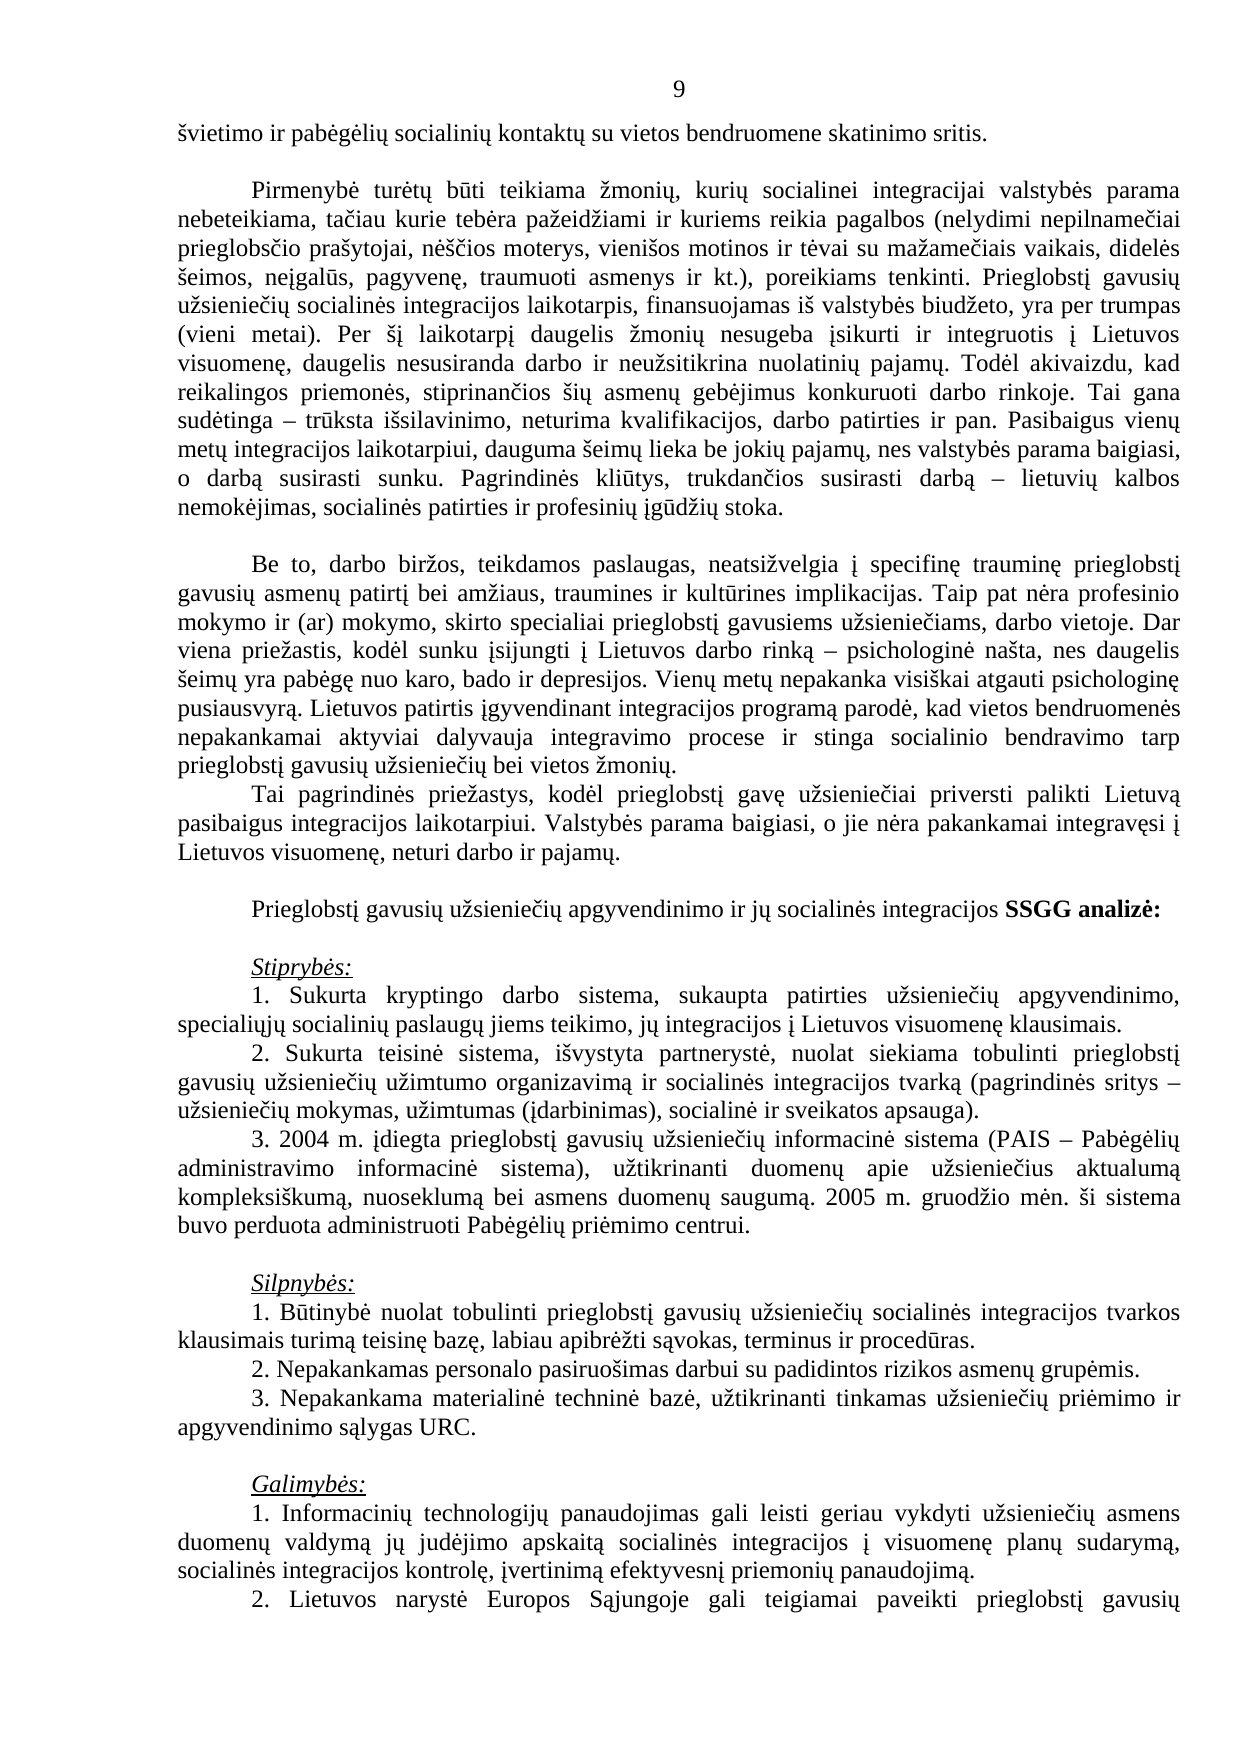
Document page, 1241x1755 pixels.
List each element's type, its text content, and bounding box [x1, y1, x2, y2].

text 1. Sukurta kryptingo darbo sistema, sukaupta patirties užsieniečių apgyvendinimo, specialiųjų socialinių paslaugų jiems teikimo, jų integracijos į Lietuvos visuomenę klausimais. [177, 981, 1181, 1038]
text Prieglobstį gavusių užsieniečių apgyvendinimo ir jų socialinės integracijos SSGG analizė: [177, 894, 1181, 923]
text Stiprybės: [177, 952, 1181, 981]
text 1. Informacinių technologijų panaudojimas gali leisti geriau vykdyti užsieniečių asmens duomenų valdymą jų judėjimo apskaitą socialinės integracijos į visuomenę planų sudarymą, socialinės integracijos kontrolę, įvertinimą efektyvesnį priemonių panaudojimą. [177, 1498, 1181, 1584]
text 3. 2004 m. įdiegta prieglobstį gavusių užsieniečių informacinė sistema (PAIS – Pabėgėlių administravimo informacinė sistema), užtikrinanti duomenų apie užsieniečius aktualumą kompleksiškumą, nuoseklumą bei asmens duomenų saugumą. 2005 m. gruodžio mėn. ši sistema buvo perduota administruoti Pabėgėlių priėmimo centrui. [177, 1124, 1181, 1239]
text 1. Būtinybė nuolat tobulinti prieglobstį gavusių užsieniečių socialinės integracijos tvarkos klausimais turimą teisinę bazę, labiau apibrėžti sąvokas, terminus ir procedūras. [177, 1297, 1181, 1354]
text Be to, darbo biržos, teikdamos paslaugas, neatsižvelgia į specifinę trauminę prieglobstį gavusių asmenų patirtį bei amžiaus, traumines ir kultūrines implikacijas. Taip pat nėra profesinio mokymo ir (ar) mokymo, skirto specialiai prieglobstį gavusiems užsieniečiams, darbo vietoje. Dar viena priežastis, kodėl sunku įsijungti į Lietuvos darbo rinką – psichologinė našta, nes daugelis šeimų yra pabėgę nuo karo, bado ir depresijos. Vienų metų nepakanka visiškai atgauti psichologinę pusiausvyrą. Lietuvos patirtis įgyvendinant integracijos programą parodė, kad vietos bendruomenės nepakankamai aktyviai dalyvauja integravimo procese ir stinga socialinio bendravimo tarp prieglobstį gavusių užsieniečių bei vietos žmonių. [177, 549, 1181, 779]
text Tai pagrindinės priežastys, kodėl prieglobstį gavę užsieniečiai priversti palikti Lietuvą pasibaigus integracijos laikotarpiui. Valstybės parama baigiasi, o jie nėra pakankamai integravęsi į Lietuvos visuomenę, neturi darbo ir pajamų. [177, 779, 1181, 866]
text švietimo ir pabėgėlių socialinių kontaktų su vietos bendruomene skatinimo sritis. [177, 118, 1181, 147]
text Galimybės: [177, 1469, 1181, 1498]
text 3. Nepakankama materialinė techninė bazė, užtikrinanti tinkamas užsieniečių priėmimo ir apgyvendinimo sąlygas URC. [177, 1383, 1181, 1441]
text 2. Sukurta teisinė sistema, išvystyta partnerystė, nuolat siekiama tobulinti prieglobstį gavusių užsieniečių užimtumo organizavimą ir socialinės integracijos tvarką (pagrindinės sritys – užsieniečių mokymas, užimtumas (įdarbinimas), socialinė ir sveikatos apsauga). [177, 1038, 1181, 1124]
text 2. Lietuvos narystė Europos Sąjungoje gali teigiamai paveikti prieglobstį gavusių [177, 1584, 1181, 1613]
text Pirmenybė turėtų būti teikiama žmonių, kurių socialinei integracijai valstybės parama nebeteikiama, tačiau kurie tebėra pažeidžiami ir kuriems reikia pagalbos (nelydimi nepilnamečiai prieglobsčio prašytojai, nėščios moterys, vienišos motinos ir tėvai su mažamečiais vaikais, didelės šeimos, neįgalūs, pagyvenę, traumuoti asmenys ir kt.), poreikiams tenkinti. Prieglobstį gavusių užsieniečių socialinės integracijos laikotarpis, finansuojamas iš valstybės biudžeto, yra per trumpas (vieni metai). Per šį laikotarpį daugelis žmonių nesugeba įsikurti ir integruotis į Lietuvos visuomenę, daugelis nesusiranda darbo ir neužsitikrina nuolatinių pajamų. Todėl akivaizdu, kad reikalingos priemonės, stiprinančios šių asmenų gebėjimus konkuruoti darbo rinkoje. Tai gana sudėtinga – trūksta išsilavinimo, neturima kvalifikacijos, darbo patirties ir pan. Pasibaigus vienų metų integracijos laikotarpiui, dauguma šeimų lieka be jokių pajamų, nes valstybės parama baigiasi, o darbą susirasti sunku. Pagrindinės kliūtys, trukdančios susirasti darbą – lietuvių kalbos nemokėjimas, socialinės patirties ir profesinių įgūdžių stoka. [177, 176, 1181, 521]
text 2. Nepakankamas personalo pasiruošimas darbui su padidintos rizikos asmenų grupėmis. [177, 1354, 1181, 1383]
text Silpnybės: [177, 1268, 1181, 1297]
